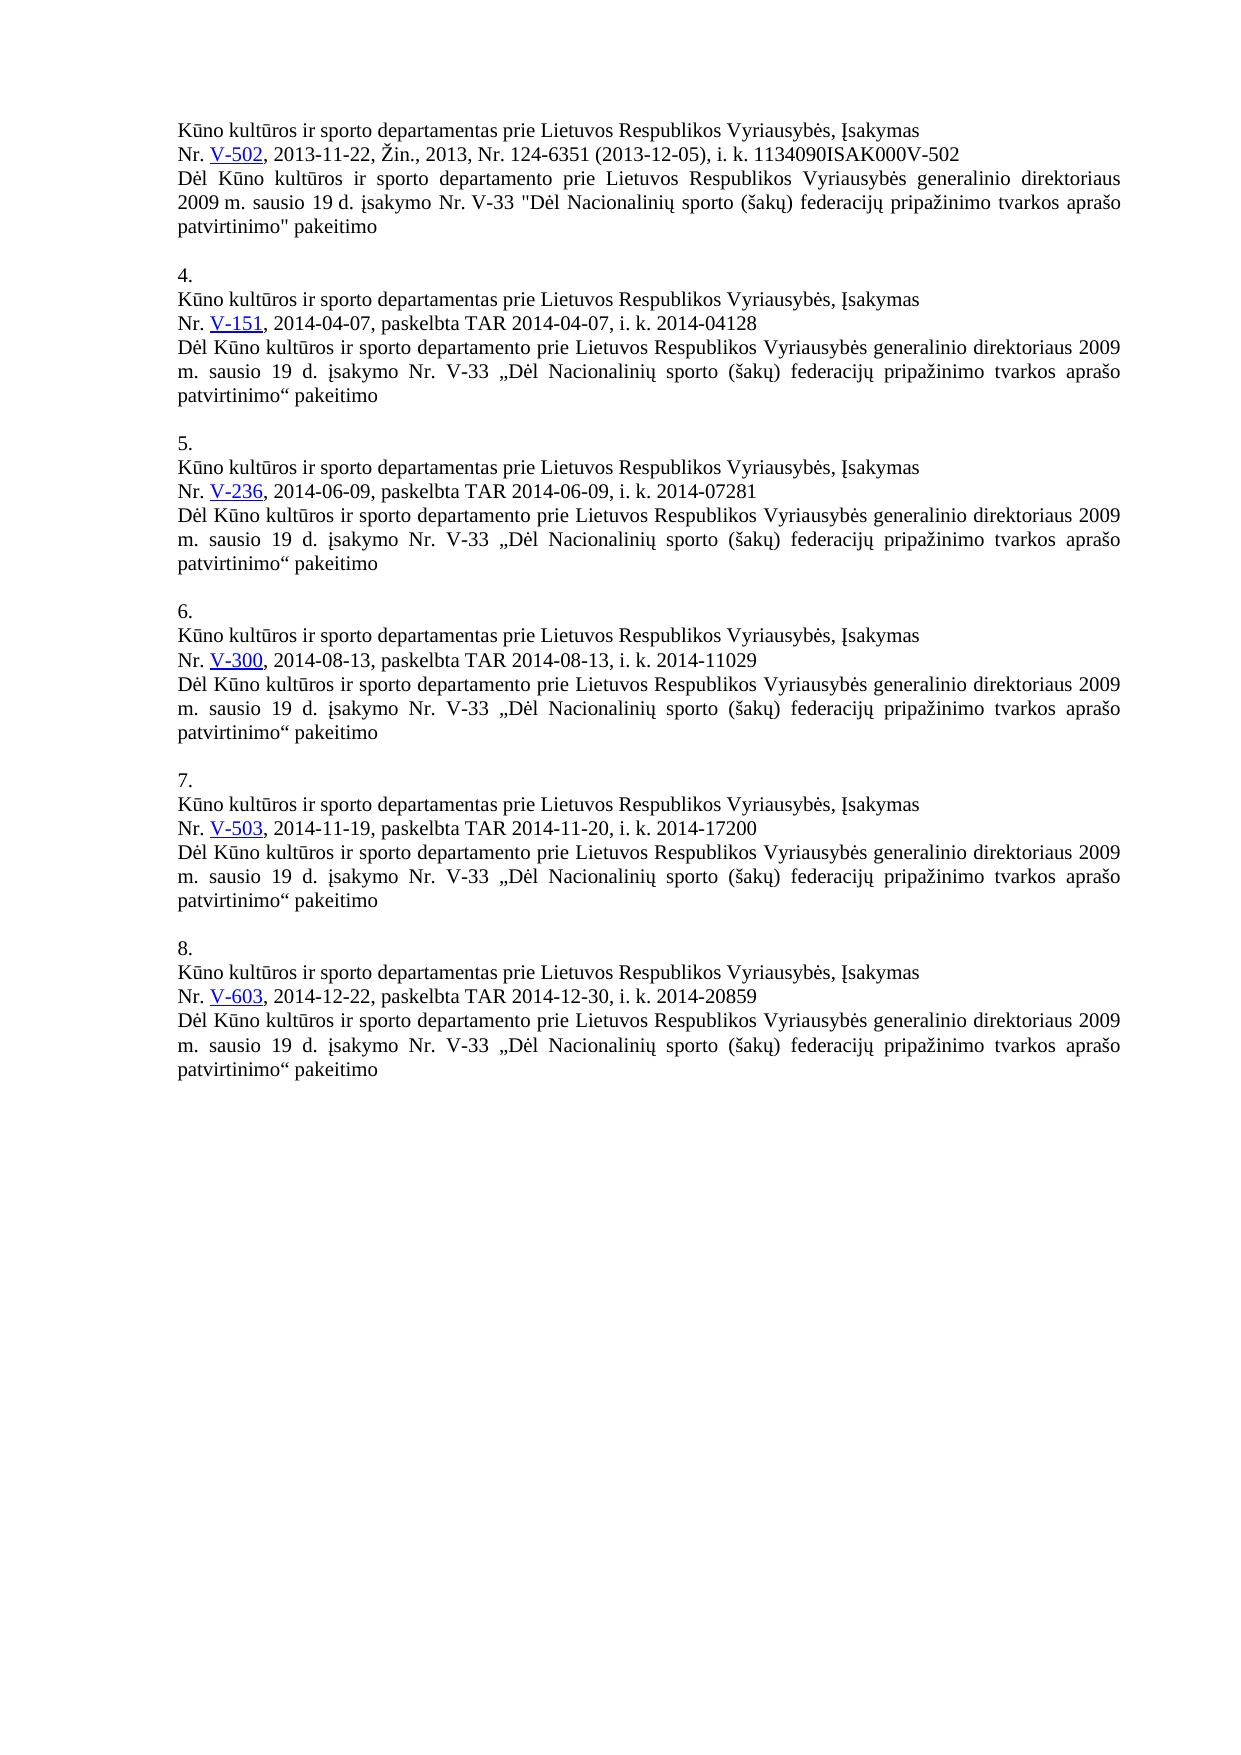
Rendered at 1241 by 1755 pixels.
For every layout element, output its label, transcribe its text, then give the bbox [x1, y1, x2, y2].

text Kūno kultūros ir sporto departamentas prie Lietuvos Respublikos Vyriausybės, Įsakymas [177, 287, 1122, 311]
text Nr. V-300, 2014-08-13, paskelbta TAR 2014-08-13, i. k. 2014-11029 [177, 647, 1122, 672]
text 5. [177, 431, 1122, 455]
text Dėl Kūno kultūros ir sporto departamento prie Lietuvos Respublikos Vyriausybės generalinio direktoriaus 2009 m. sausio 19 d. įsakymo Nr. V-33 „Dėl Nacionalinių sporto (šakų) federacijų pripažinimo tvarkos aprašo patvirtinimo“ pakeitimo [177, 503, 1122, 575]
text 7. [177, 768, 1122, 792]
text Dėl Kūno kultūros ir sporto departamento prie Lietuvos Respublikos Vyriausybės generalinio direktoriaus 2009 m. sausio 19 d. įsakymo Nr. V-33 „Dėl Nacionalinių sporto (šakų) federacijų pripažinimo tvarkos aprašo patvirtinimo“ pakeitimo [177, 1008, 1122, 1081]
text Nr. V-236, 2014-06-09, paskelbta TAR 2014-06-09, i. k. 2014-07281 [177, 479, 1122, 503]
text Kūno kultūros ir sporto departamentas prie Lietuvos Respublikos Vyriausybės, Įsakymas [177, 792, 1122, 816]
text Dėl Kūno kultūros ir sporto departamento prie Lietuvos Respublikos Vyriausybės generalinio direktoriaus 2009 m. sausio 19 d. įsakymo Nr. V-33 „Dėl Nacionalinių sporto (šakų) federacijų pripažinimo tvarkos aprašo patvirtinimo“ pakeitimo [177, 840, 1122, 912]
text 8. [177, 936, 1122, 960]
text Dėl Kūno kultūros ir sporto departamento prie Lietuvos Respublikos Vyriausybės generalinio direktoriaus 2009 m. sausio 19 d. įsakymo Nr. V-33 "Dėl Nacionalinių sporto (šakų) federacijų pripažinimo tvarkos aprašo patvirtinimo" pakeitimo [177, 166, 1122, 238]
text 4. [177, 262, 1122, 287]
text Kūno kultūros ir sporto departamentas prie Lietuvos Respublikos Vyriausybės, Įsakymas [177, 455, 1122, 479]
text Kūno kultūros ir sporto departamentas prie Lietuvos Respublikos Vyriausybės, Įsakymas [177, 118, 1122, 142]
text Nr. V-503, 2014-11-19, paskelbta TAR 2014-11-20, i. k. 2014-17200 [177, 816, 1122, 840]
text Nr. V-502, 2013-11-22, Žin., 2013, Nr. 124-6351 (2013-12-05), i. k. 1134090ISAK000V-502 [177, 142, 1122, 166]
text Dėl Kūno kultūros ir sporto departamento prie Lietuvos Respublikos Vyriausybės generalinio direktoriaus 2009 m. sausio 19 d. įsakymo Nr. V-33 „Dėl Nacionalinių sporto (šakų) federacijų pripažinimo tvarkos aprašo patvirtinimo“ pakeitimo [177, 672, 1122, 744]
text Kūno kultūros ir sporto departamentas prie Lietuvos Respublikos Vyriausybės, Įsakymas [177, 623, 1122, 647]
text Nr. V-151, 2014-04-07, paskelbta TAR 2014-04-07, i. k. 2014-04128 [177, 311, 1122, 335]
text Kūno kultūros ir sporto departamentas prie Lietuvos Respublikos Vyriausybės, Įsakymas [177, 960, 1122, 984]
text 6. [177, 599, 1122, 623]
text Nr. V-603, 2014-12-22, paskelbta TAR 2014-12-30, i. k. 2014-20859 [177, 984, 1122, 1008]
text Dėl Kūno kultūros ir sporto departamento prie Lietuvos Respublikos Vyriausybės generalinio direktoriaus 2009 m. sausio 19 d. įsakymo Nr. V-33 „Dėl Nacionalinių sporto (šakų) federacijų pripažinimo tvarkos aprašo patvirtinimo“ pakeitimo [177, 335, 1122, 407]
